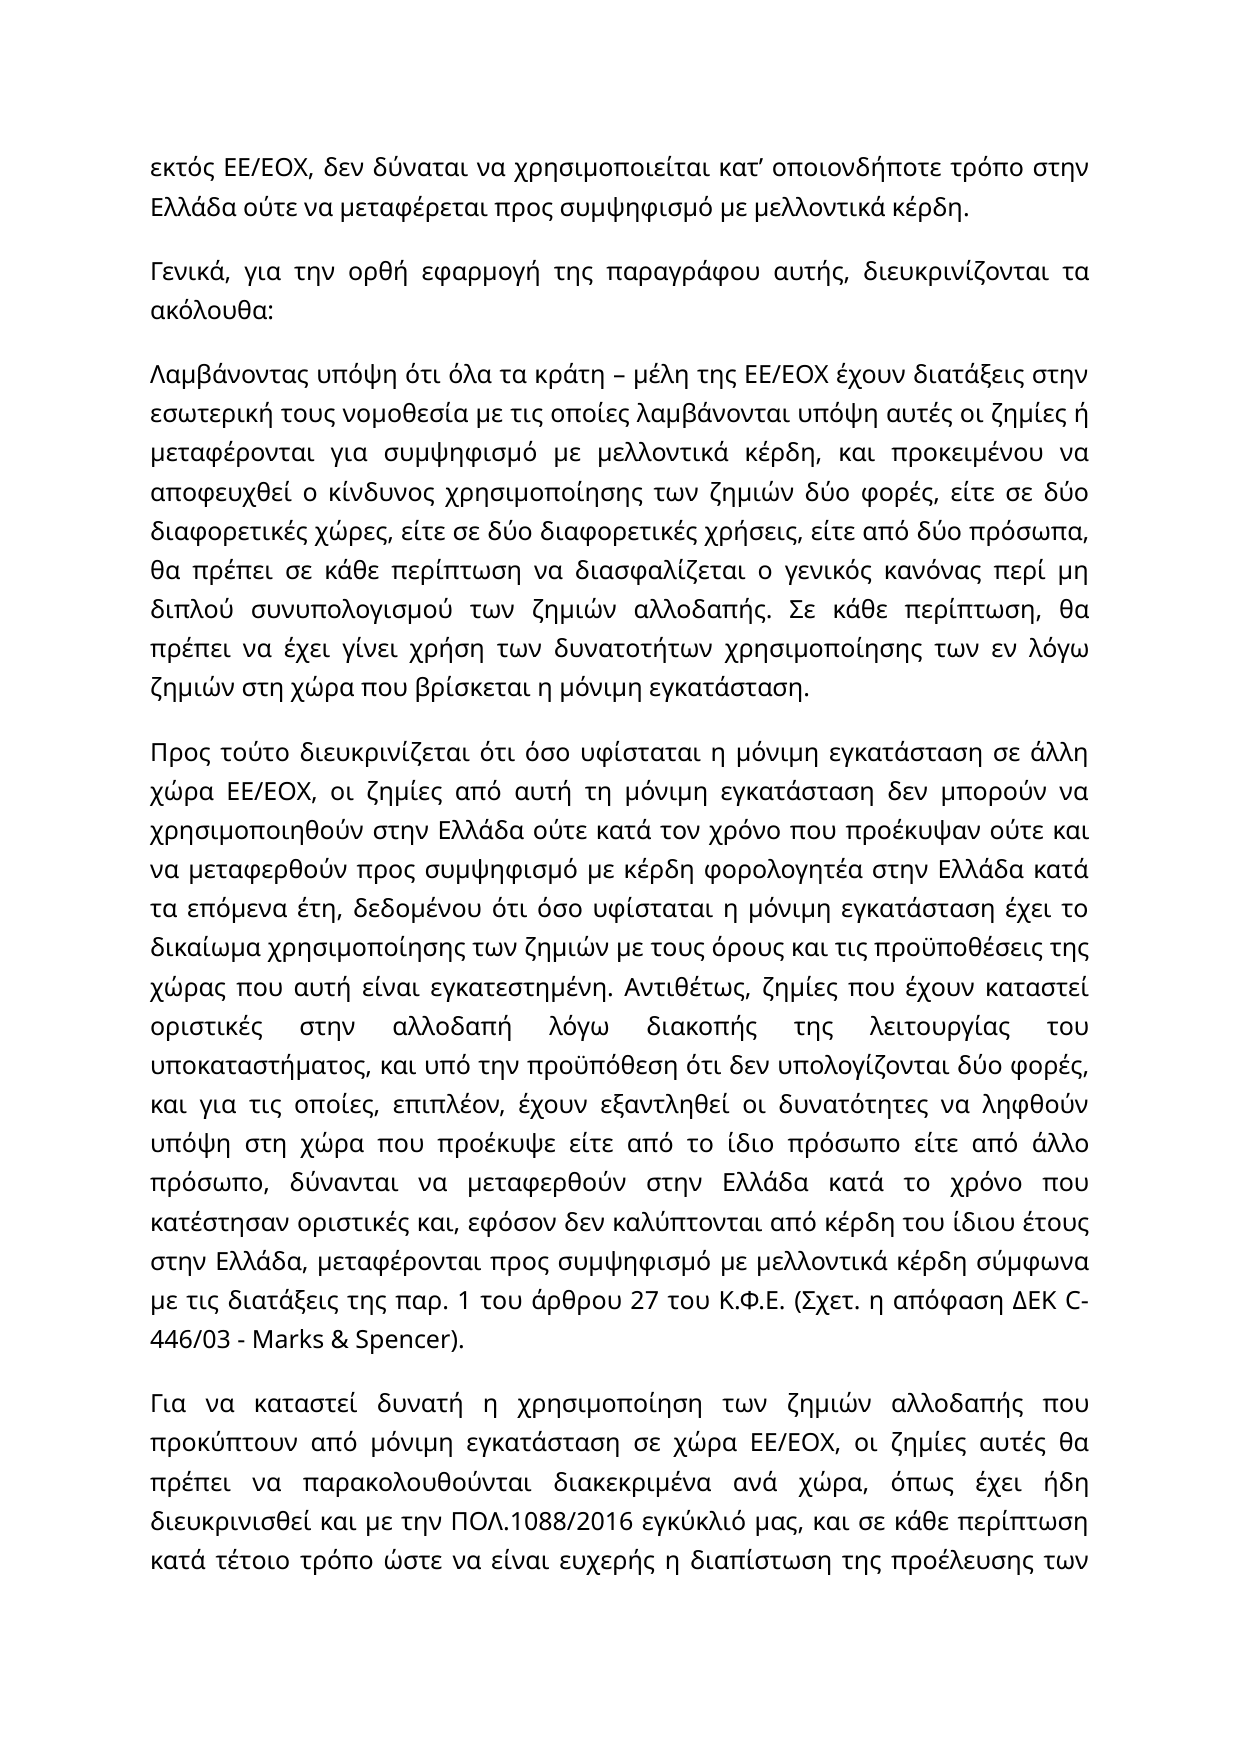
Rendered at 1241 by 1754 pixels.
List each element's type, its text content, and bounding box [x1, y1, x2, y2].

text Λαμβάνοντας υπόψη ότι όλα τα κράτη – μέλη της ΕΕ/ΕΟΧ έχουν διατάξεις στην εσωτερική τους νομοθεσία με τις οποίες λαμβάνονται υπόψη αυτές οι ζημίες ή μεταφέρονται για συμψηφισμό με μελλοντικά κέρδη, και προκειμένου να αποφευχθεί ο κίνδυνος χρησιμοποίησης των ζημιών δύο φορές, είτε σε δύο διαφορετικές χώρες, είτε σε δύο διαφορετικές χρήσεις, είτε από δύο πρόσωπα, θα πρέπει σε κάθε περίπτωση να διασφαλίζεται ο γενικός κανόνας περί μη διπλού συνυπολογισμού των ζημιών αλλοδαπής. Σε κάθε περίπτωση, θα πρέπει να έχει γίνει χρήση των δυνατοτήτων χρησιμοποίησης των εν λόγω ζημιών στη χώρα που βρίσκεται η μόνιμη εγκατάσταση. [150, 357, 1090, 704]
text Γενικά, για την ορθή εφαρμογή της παραγράφου αυτής, διευκρινίζονται τα ακόλουθα: [150, 253, 1090, 327]
text Προς τούτο διευκρινίζεται ότι όσο υφίσταται η μόνιμη εγκατάσταση σε άλλη χώρα ΕΕ/ΕΟΧ, οι ζημίες από αυτή τη μόνιμη εγκατάσταση δεν μπορούν να χρησιμοποιηθούν στην Ελλάδα ούτε κατά τον χρόνο που προέκυψαν ούτε και να μεταφερθούν προς συμψηφισμό με κέρδη φορολογητέα στην Ελλάδα κατά τα επόμενα έτη, δεδομένου ότι όσο υφίσταται η μόνιμη εγκατάσταση έχει το δικαίωμα χρησιμοποίησης των ζημιών με τους όρους και τις προϋποθέσεις της χώρας που αυτή είναι εγκατεστημένη. Αντιθέτως, ζημίες που έχουν καταστεί οριστικές στην αλλοδαπή λόγω διακοπής της λειτουργίας του υποκαταστήματος, και υπό την προϋπόθεση ότι δεν υπολογίζονται δύο φορές, και για τις οποίες, επιπλέον, έχουν εξαντληθεί οι δυνατότητες να ληφθούν υπόψη στη χώρα που προέκυψε είτε από το ίδιο πρόσωπο είτε από άλλο πρόσωπο, δύνανται να μεταφερθούν στην Ελλάδα κατά το χρόνο που κατέστησαν οριστικές και, εφόσον δεν καλύπτονται από κέρδη του ίδιου έτους στην Ελλάδα, μεταφέρονται προς συμψηφισμό με μελλοντικά κέρδη σύμφωνα με τις διατάξεις της παρ. 1 του άρθρου 27 του Κ.Φ.Ε. (Σχετ. η απόφαση ΔΕΚ C- 446/03 - Marks & Spencer). [150, 734, 1090, 1356]
text Για να καταστεί δυνατή η χρησιμοποίηση των ζημιών αλλοδαπής που προκύπτουν από μόνιμη εγκατάσταση σε χώρα ΕΕ/ΕΟΧ, οι ζημίες αυτές θα πρέπει να παρακολουθούνται διακεκριμένα ανά χώρα, όπως έχει ήδη διευκρινισθεί και με την ΠΟΛ.1088/2016 εγκύκλιό μας, και σε κάθε περίπτωση κατά τέτοιο τρόπο ώστε να είναι ευχερής η διαπίστωση της προέλευσης των [150, 1386, 1090, 1577]
text εκτός ΕΕ/ΕΟΧ, δεν δύναται να χρησιμοποιείται κατ’ οποιονδήποτε τρόπο στην Ελλάδα ούτε να μεταφέρεται προς συμψηφισμό με μελλοντικά κέρδη. [150, 150, 1090, 223]
